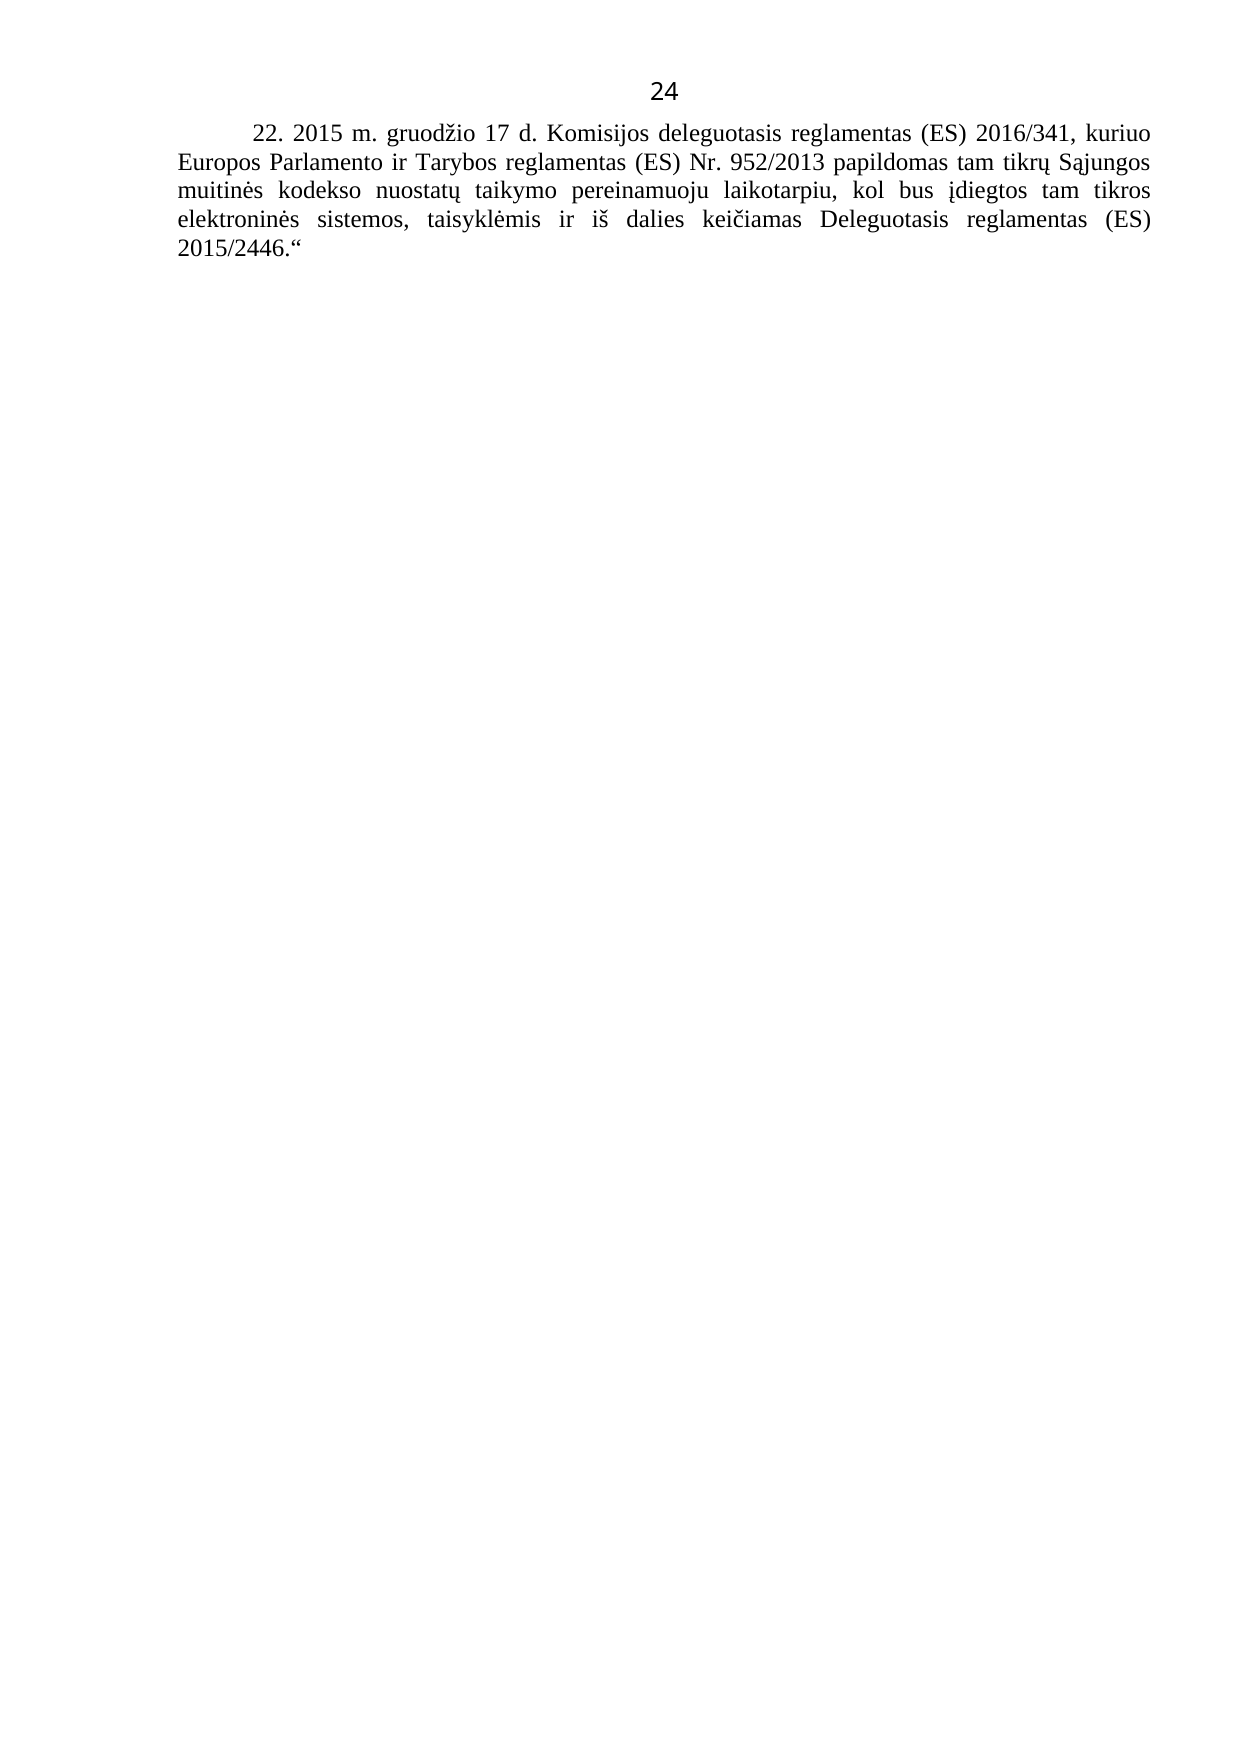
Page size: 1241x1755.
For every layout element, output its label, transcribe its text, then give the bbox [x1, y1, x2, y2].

text 22. 2015 m. gruodžio 17 d. Komisijos deleguotasis reglamentas (ES) 2016/341, kuriuo Europos Parlamento ir Tarybos reglamentas (ES) Nr. 952/2013 papildomas tam tikrų Sąjungos muitinės kodekso nuostatų taikymo pereinamuoju laikotarpiu, kol bus įdiegtos tam tikros elektroninės sistemos, taisyklėmis ir iš dalies keičiamas Deleguotasis reglamentas (ES) 2015/2446.“ [177, 118, 1152, 262]
